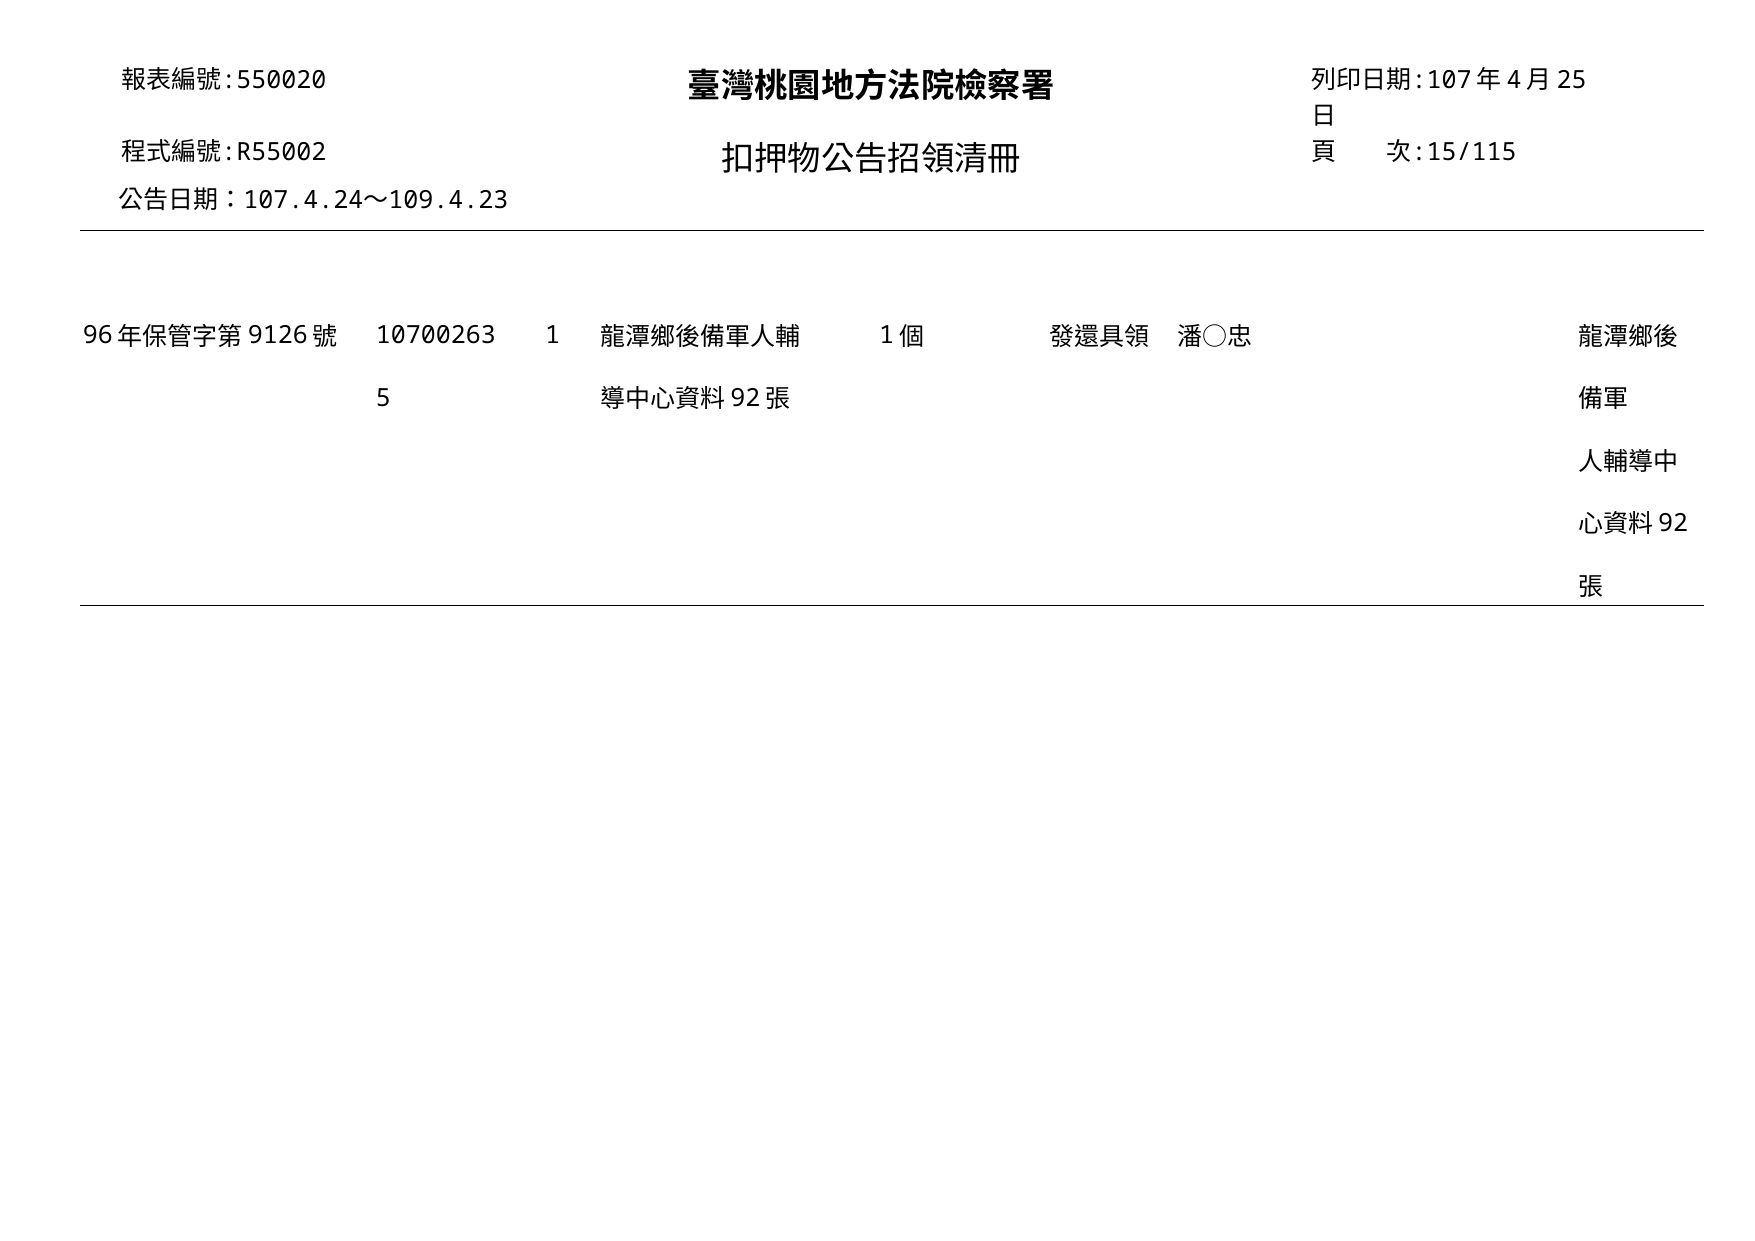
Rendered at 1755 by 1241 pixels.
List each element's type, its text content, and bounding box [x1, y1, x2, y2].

table_cell 龍潭鄉後備軍 人輔導中心資料92張 [1575, 231, 1704, 605]
table_cell [927, 231, 1046, 605]
table_cell [1317, 231, 1575, 605]
table_cell 潘○忠 [1175, 231, 1317, 605]
table_cell 1個 [808, 231, 927, 605]
table_cell 發還具領 [1046, 231, 1175, 605]
table_cell 1 [507, 231, 597, 605]
table_cell 107002635 [373, 231, 507, 605]
table_cell 96年保管字第9126號 [80, 231, 373, 605]
table_cell 龍潭鄉後備軍人輔導中心資料92張 [597, 231, 807, 605]
